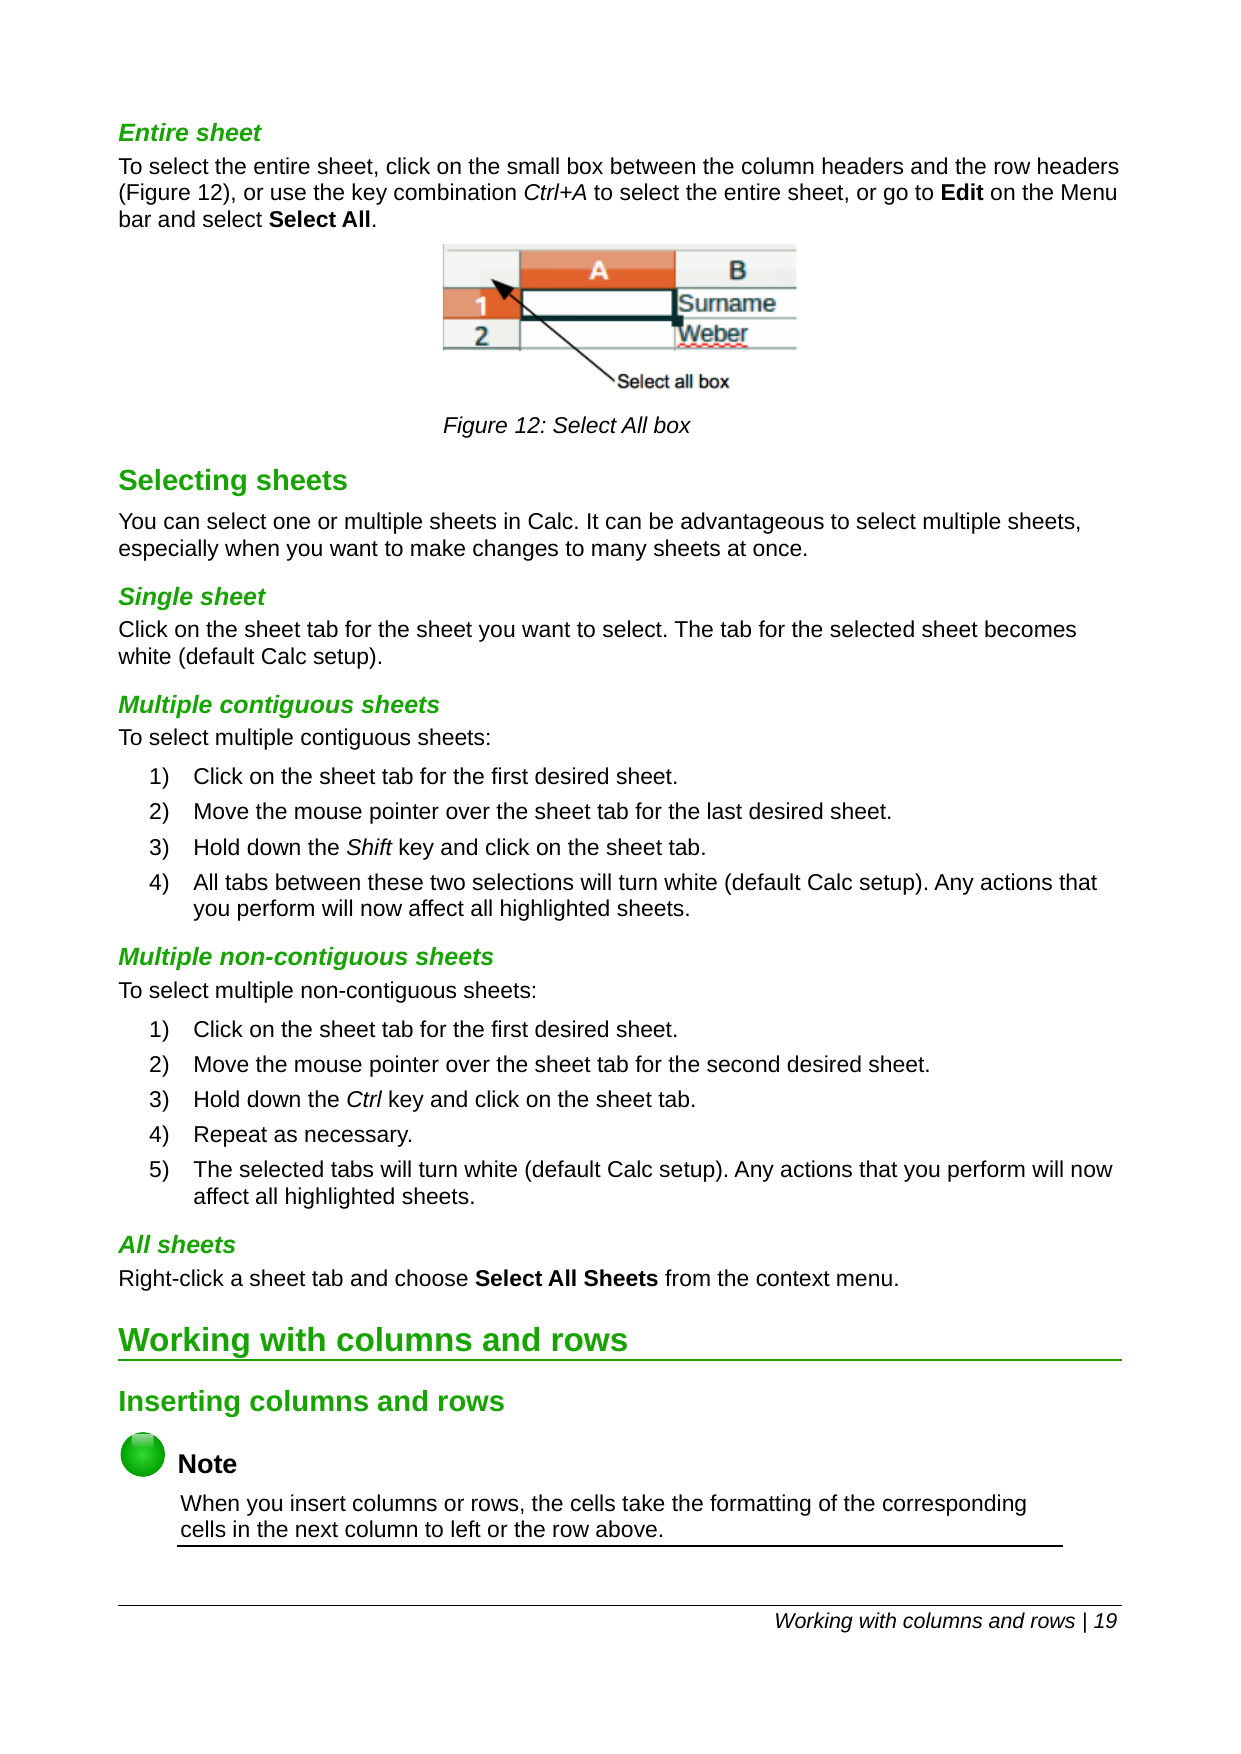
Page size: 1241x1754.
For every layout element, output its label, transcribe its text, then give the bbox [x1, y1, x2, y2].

list To select multiple contiguous sheets: [118, 724, 1122, 751]
subtitle Inserting columns and rows [118, 1384, 1122, 1418]
subtitle All sheets [118, 1230, 1122, 1258]
text When you insert columns or rows, the cells take the formatting of the corresponding cells in the next column to left or the row above. [177, 1487, 1063, 1545]
subtitle Entire sheet [118, 118, 1122, 147]
subtitle Selecting sheets [118, 463, 1122, 496]
text Click on the sheet tab for the sheet you want to select. The tab for the selected sheet becomes white (default Calc setup). [118, 616, 1122, 669]
list Click on the sheet tab for the first desired sheet. [169, 763, 1122, 789]
list Repeat as necessary. [169, 1121, 1122, 1148]
list Move the mouse pointer over the sheet tab for the last desired sheet. [169, 798, 1122, 825]
list Hold down the Ctrl key and click on the sheet tab. [169, 1086, 1122, 1112]
list To select multiple non-contiguous sheets: [118, 977, 1122, 1003]
text Figure 12: Select All box [443, 412, 797, 438]
list Click on the sheet tab for the first desired sheet. [169, 1016, 1122, 1042]
subtitle Multiple non-contiguous sheets [118, 942, 1122, 971]
list All tabs between these two selections will turn white (default Calc setup). Any actions that you perform will now affect all highlighted sheets. [169, 869, 1122, 921]
subtitle Single sheet [118, 582, 1122, 610]
subtitle Working with columns and rows [118, 1320, 1122, 1359]
picture [442, 244, 798, 400]
list Move the mouse pointer over the sheet tab for the second desired sheet. [169, 1051, 1122, 1077]
text You can select one or multiple sheets in Calc. It can be advantageous to select multiple sheets, especially when you want to make changes to many sheets at once. [118, 508, 1122, 561]
list The selected tabs will turn white (default Calc setup). Any actions that you perform will now affect all highlighted sheets. [169, 1156, 1122, 1209]
text To select the entire sheet, click on the small box between the column headers and the row headers (Figure 12), or use the key combination Ctrl+A to select the entire sheet, or go to Edit on the Menu bar and select Select All. [118, 153, 1122, 232]
text Right-click a sheet tab and choose Select All Sheets from the context menu. [118, 1264, 1122, 1291]
list Hold down the Shift key and click on the sheet tab. [169, 833, 1122, 860]
subtitle Note [118, 1430, 1122, 1479]
subtitle Multiple contiguous sheets [118, 689, 1122, 718]
